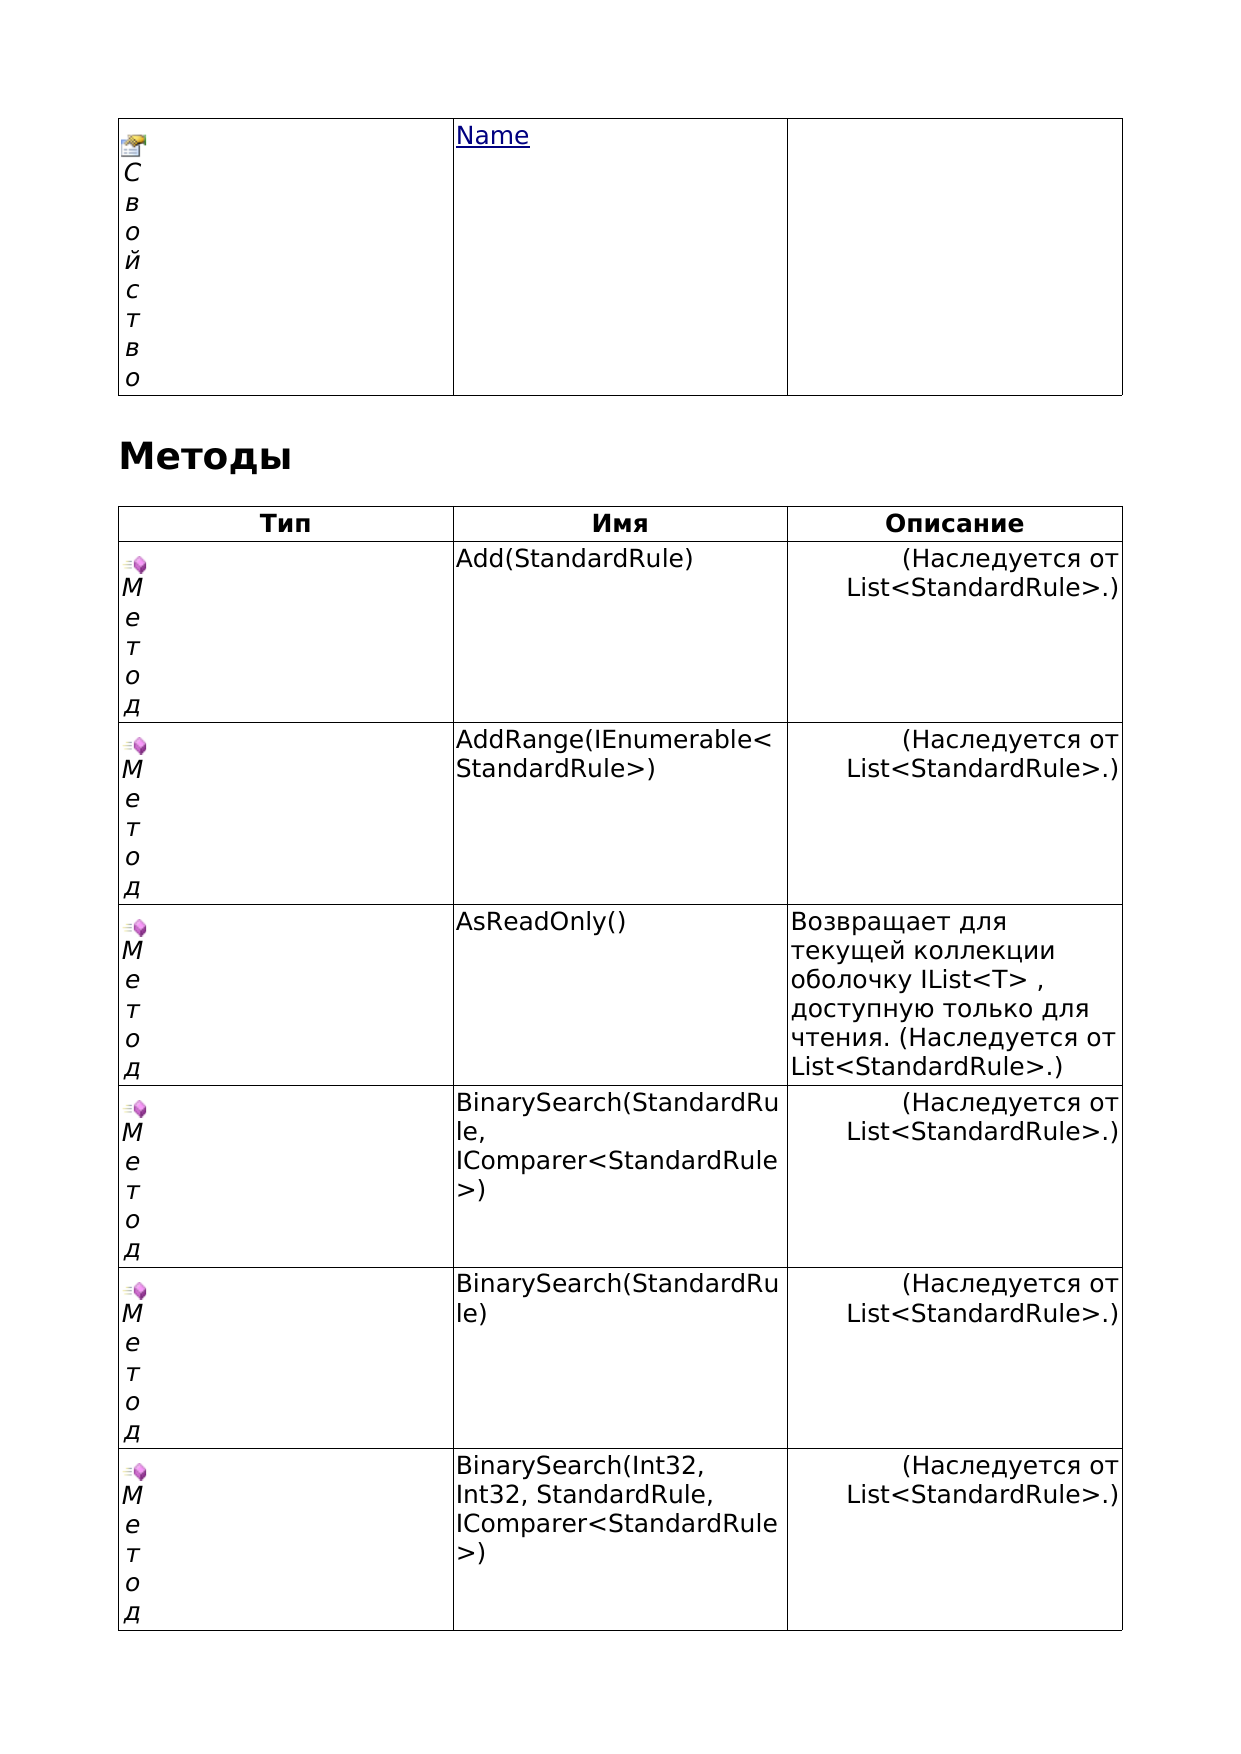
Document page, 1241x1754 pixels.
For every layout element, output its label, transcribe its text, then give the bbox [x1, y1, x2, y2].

table_cell Возвращает для текущей коллекции оболочку IList<T> , доступную только для чтения. (Наследуется от List<StandardRule>.) [788, 905, 1122, 1085]
table_cell BinarySearch(StandardRule, IComparer<StandardRule>) [454, 1086, 787, 1267]
table_cell Add(StandardRule) [454, 542, 787, 722]
picture [121, 1463, 147, 1481]
table_cell [119, 542, 453, 722]
table_header Тип [119, 507, 453, 541]
table_cell [119, 723, 453, 904]
table_cell [788, 119, 1122, 395]
table_cell BinarySearch(StandardRule) [454, 1268, 787, 1448]
table_cell [119, 1449, 453, 1629]
picture [121, 919, 147, 937]
table_cell BinarySearch(Int32, Int32, StandardRule, IComparer<StandardRule>) [454, 1449, 787, 1629]
table_header Описание [788, 507, 1122, 541]
picture [121, 1282, 147, 1300]
table_header Имя [454, 507, 787, 541]
picture [121, 737, 147, 755]
table_cell Name [454, 119, 787, 395]
table_cell AsReadOnly() [454, 905, 787, 1085]
table_cell (Наследуется от List<StandardRule>.) [788, 1086, 1122, 1267]
picture [121, 556, 147, 574]
table_cell (Наследуется от List<StandardRule>.) [788, 723, 1122, 904]
table_cell (Наследуется от List<StandardRule>.) [788, 542, 1122, 722]
table_cell [119, 119, 453, 395]
table_cell (Наследуется от List<StandardRule>.) [788, 1268, 1122, 1448]
table_cell [119, 1268, 453, 1448]
table_cell [119, 1086, 453, 1267]
subtitle Методы [118, 435, 1122, 478]
table_cell (Наследуется от List<StandardRule>.) [788, 1449, 1122, 1629]
table_cell [119, 905, 453, 1085]
table_cell AddRange(IEnumerable<StandardRule>) [454, 723, 787, 904]
picture [121, 1100, 147, 1118]
picture [121, 133, 147, 159]
